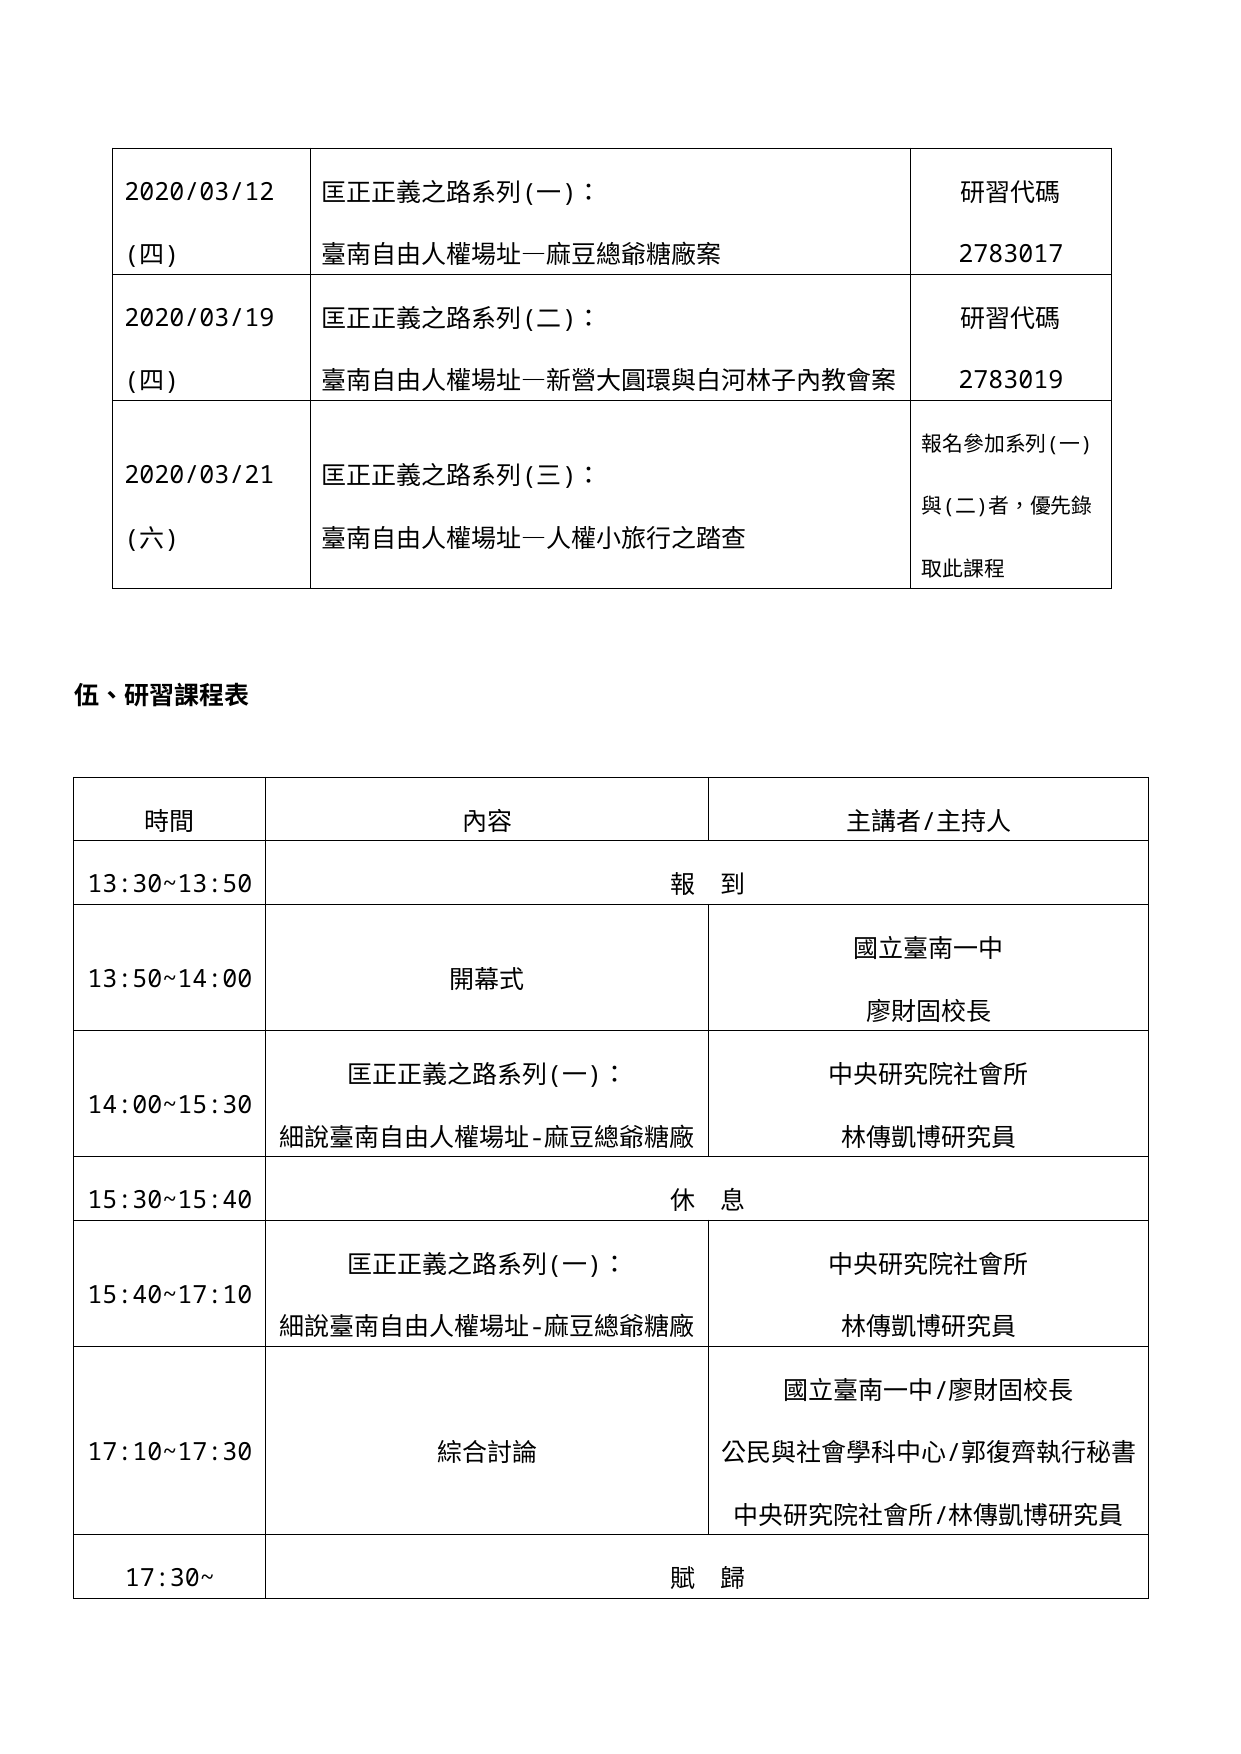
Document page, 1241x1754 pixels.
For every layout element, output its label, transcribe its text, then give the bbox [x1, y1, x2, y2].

table_cell 匡正正義之路系列(一)： 細說臺南自由人權場址-麻豆總爺糖廠 [266, 1031, 708, 1156]
table_cell 2020/03/19(四) [113, 275, 310, 400]
table_cell 報 到 [266, 841, 1148, 904]
table_cell 匡正正義之路系列(三)： 臺南自由人權場址—人權小旅行之踏查 [311, 401, 910, 588]
table_cell 報名參加系列(一)與(二)者，優先錄取此課程 [911, 401, 1111, 588]
text 伍、研習課程表 [74, 652, 1150, 714]
table_cell 匡正正義之路系列(一)： 臺南自由人權場址—麻豆總爺糖廠案 [311, 149, 910, 274]
table_cell 中央研究院社會所 林傳凱博研究員 [709, 1031, 1148, 1156]
table_cell 研習代碼 2783019 [911, 275, 1111, 400]
table_cell 國立臺南一中/廖財固校長 公民與社會學科中心/郭復齊執行秘書 中央研究院社會所/林傳凱博研究員 [709, 1347, 1148, 1534]
table_cell 研習代碼 2783017 [911, 149, 1111, 274]
table_cell 17:10~17:30 [74, 1347, 265, 1534]
table_cell 13:50~14:00 [74, 905, 265, 1030]
table_cell 15:30~15:40 [74, 1157, 265, 1219]
table_cell 2020/03/21(六) [113, 401, 310, 588]
table_cell 匡正正義之路系列(二)： 臺南自由人權場址—新營大圓環與白河林子內教會案 [311, 275, 910, 400]
table_cell 休 息 [266, 1157, 1148, 1219]
table_cell 17:30~ [74, 1535, 265, 1598]
table_cell 14:00~15:30 [74, 1031, 265, 1156]
table_cell 賦 歸 [266, 1535, 1148, 1598]
table_cell 中央研究院社會所 林傳凱博研究員 [709, 1221, 1148, 1346]
table_header 時間 [74, 778, 265, 840]
table_cell 2020/03/12(四) [113, 149, 310, 274]
table_cell 13:30~13:50 [74, 841, 265, 904]
table_cell 15:40~17:10 [74, 1221, 265, 1346]
table_header 內容 [266, 778, 708, 840]
table_cell 綜合討論 [266, 1347, 708, 1534]
table_header 主講者/主持人 [709, 778, 1148, 840]
table_cell 開幕式 [266, 905, 708, 1030]
table_cell 匡正正義之路系列(一)： 細說臺南自由人權場址-麻豆總爺糖廠 [266, 1221, 708, 1346]
table_cell 國立臺南一中 廖財固校長 [709, 905, 1148, 1030]
